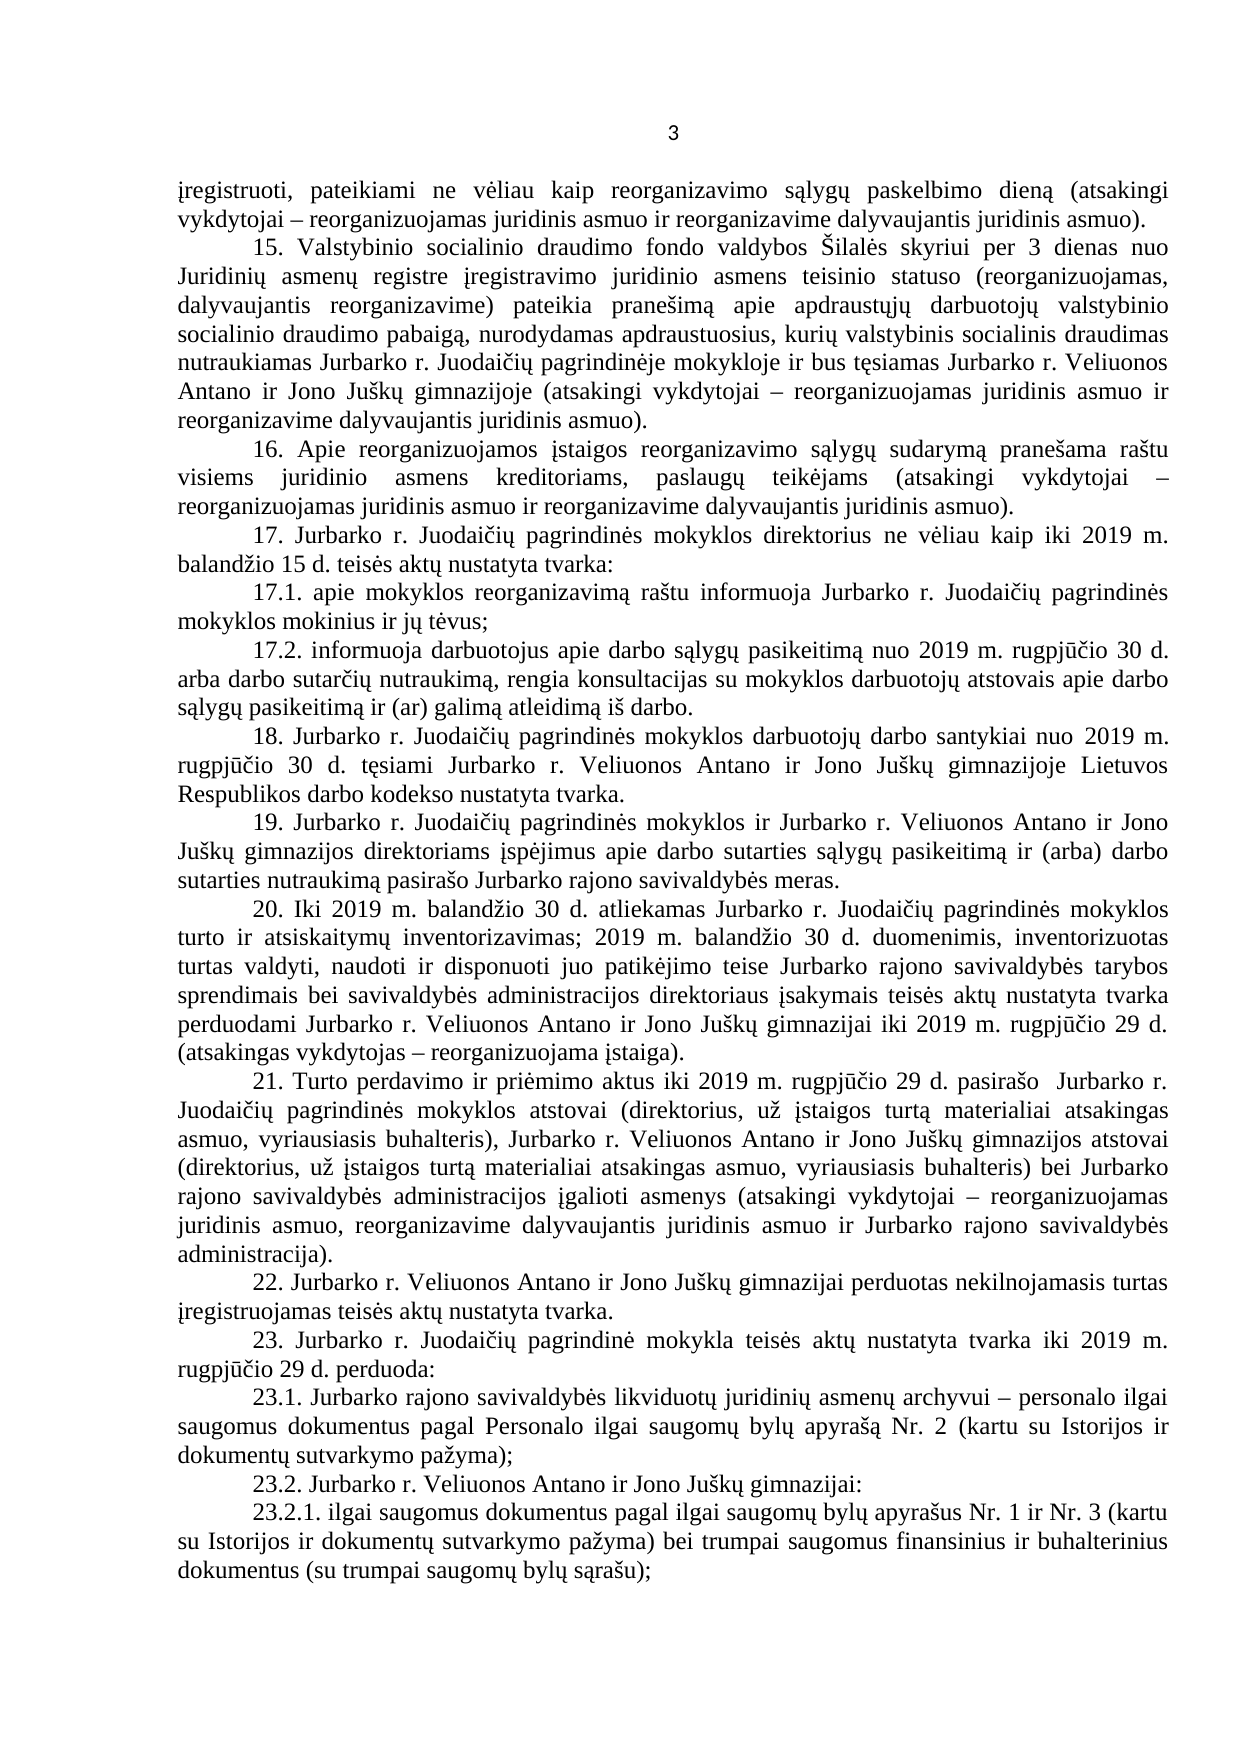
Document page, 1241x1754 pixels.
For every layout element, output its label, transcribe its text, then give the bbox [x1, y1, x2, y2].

text įregistruoti, pateikiami ne vėliau kaip reorganizavimo sąlygų paskelbimo dieną (atsakingi vykdytojai – reorganizuojamas juridinis asmuo ir reorganizavime dalyvaujantis juridinis asmuo). [177, 175, 1169, 232]
text 23.2.1. ilgai saugomus dokumentus pagal ilgai saugomų bylų apyrašus Nr. 1 ir Nr. 3 (kartu su Istorijos ir dokumentų sutvarkymo pažyma) bei trumpai saugomus finansinius ir buhalterinius dokumentus (su trumpai saugomų bylų sąrašu); [177, 1497, 1169, 1584]
text 17.1. apie mokyklos reorganizavimą raštu informuoja Jurbarko r. Juodaičių pagrindinės mokyklos mokinius ir jų tėvus; [177, 577, 1169, 635]
text 19. Jurbarko r. Juodaičių pagrindinės mokyklos ir Jurbarko r. Veliuonos Antano ir Jono Juškų gimnazijos direktoriams įspėjimus apie darbo sutarties sąlygų pasikeitimą ir (arba) darbo sutarties nutraukimą pasirašo Jurbarko rajono savivaldybės meras. [177, 807, 1169, 894]
text 17.2. informuoja darbuotojus apie darbo sąlygų pasikeitimą nuo 2019 m. rugpjūčio 30 d. arba darbo sutarčių nutraukimą, rengia konsultacijas su mokyklos darbuotojų atstovais apie darbo sąlygų pasikeitimą ir (ar) galimą atleidimą iš darbo. [177, 635, 1169, 721]
text 21. Turto perdavimo ir priėmimo aktus iki 2019 m. rugpjūčio 29 d. pasirašo Jurbarko r. Juodaičių pagrindinės mokyklos atstovai (direktorius, už įstaigos turtą materialiai atsakingas asmuo, vyriausiasis buhalteris), Jurbarko r. Veliuonos Antano ir Jono Juškų gimnazijos atstovai (direktorius, už įstaigos turtą materialiai atsakingas asmuo, vyriausiasis buhalteris) bei Jurbarko rajono savivaldybės administracijos įgalioti asmenys (atsakingi vykdytojai – reorganizuojamas juridinis asmuo, reorganizavime dalyvaujantis juridinis asmuo ir Jurbarko rajono savivaldybės administracija). [177, 1066, 1169, 1267]
text 17. Jurbarko r. Juodaičių pagrindinės mokyklos direktorius ne vėliau kaip iki 2019 m. balandžio 15 d. teisės aktų nustatyta tvarka: [177, 520, 1169, 577]
text 20. Iki 2019 m. balandžio 30 d. atliekamas Jurbarko r. Juodaičių pagrindinės mokyklos turto ir atsiskaitymų inventorizavimas; 2019 m. balandžio 30 d. duomenimis, inventorizuotas turtas valdyti, naudoti ir disponuoti juo patikėjimo teise Jurbarko rajono savivaldybės tarybos sprendimais bei savivaldybės administracijos direktoriaus įsakymais teisės aktų nustatyta tvarka perduodami Jurbarko r. Veliuonos Antano ir Jono Juškų gimnazijai iki 2019 m. rugpjūčio 29 d. (atsakingas vykdytojas – reorganizuojama įstaiga). [177, 894, 1169, 1066]
text 23.1. Jurbarko rajono savivaldybės likviduotų juridinių asmenų archyvui – personalo ilgai saugomus dokumentus pagal Personalo ilgai saugomų bylų apyrašą Nr. 2 (kartu su Istorijos ir dokumentų sutvarkymo pažyma); [177, 1382, 1169, 1469]
text 15. Valstybinio socialinio draudimo fondo valdybos Šilalės skyriui per 3 dienas nuo Juridinių asmenų registre įregistravimo juridinio asmens teisinio statuso (reorganizuojamas, dalyvaujantis reorganizavime) pateikia pranešimą apie apdraustųjų darbuotojų valstybinio socialinio draudimo pabaigą, nurodydamas apdraustuosius, kurių valstybinis socialinis draudimas nutraukiamas Jurbarko r. Juodaičių pagrindinėje mokykloje ir bus tęsiamas Jurbarko r. Veliuonos Antano ir Jono Juškų gimnazijoje (atsakingi vykdytojai – reorganizuojamas juridinis asmuo ir reorganizavime dalyvaujantis juridinis asmuo). [177, 232, 1169, 434]
text 16. Apie reorganizuojamos įstaigos reorganizavimo sąlygų sudarymą pranešama raštu visiems juridinio asmens kreditoriams, paslaugų teikėjams (atsakingi vykdytojai – reorganizuojamas juridinis asmuo ir reorganizavime dalyvaujantis juridinis asmuo). [177, 434, 1169, 520]
text 23.2. Jurbarko r. Veliuonos Antano ir Jono Juškų gimnazijai: [177, 1469, 1169, 1497]
text 23. Jurbarko r. Juodaičių pagrindinė mokykla teisės aktų nustatyta tvarka iki 2019 m. rugpjūčio 29 d. perduoda: [177, 1325, 1169, 1382]
text 18. Jurbarko r. Juodaičių pagrindinės mokyklos darbuotojų darbo santykiai nuo 2019 m. rugpjūčio 30 d. tęsiami Jurbarko r. Veliuonos Antano ir Jono Juškų gimnazijoje Lietuvos Respublikos darbo kodekso nustatyta tvarka. [177, 721, 1169, 807]
text 22. Jurbarko r. Veliuonos Antano ir Jono Juškų gimnazijai perduotas nekilnojamasis turtas įregistruojamas teisės aktų nustatyta tvarka. [177, 1267, 1169, 1325]
